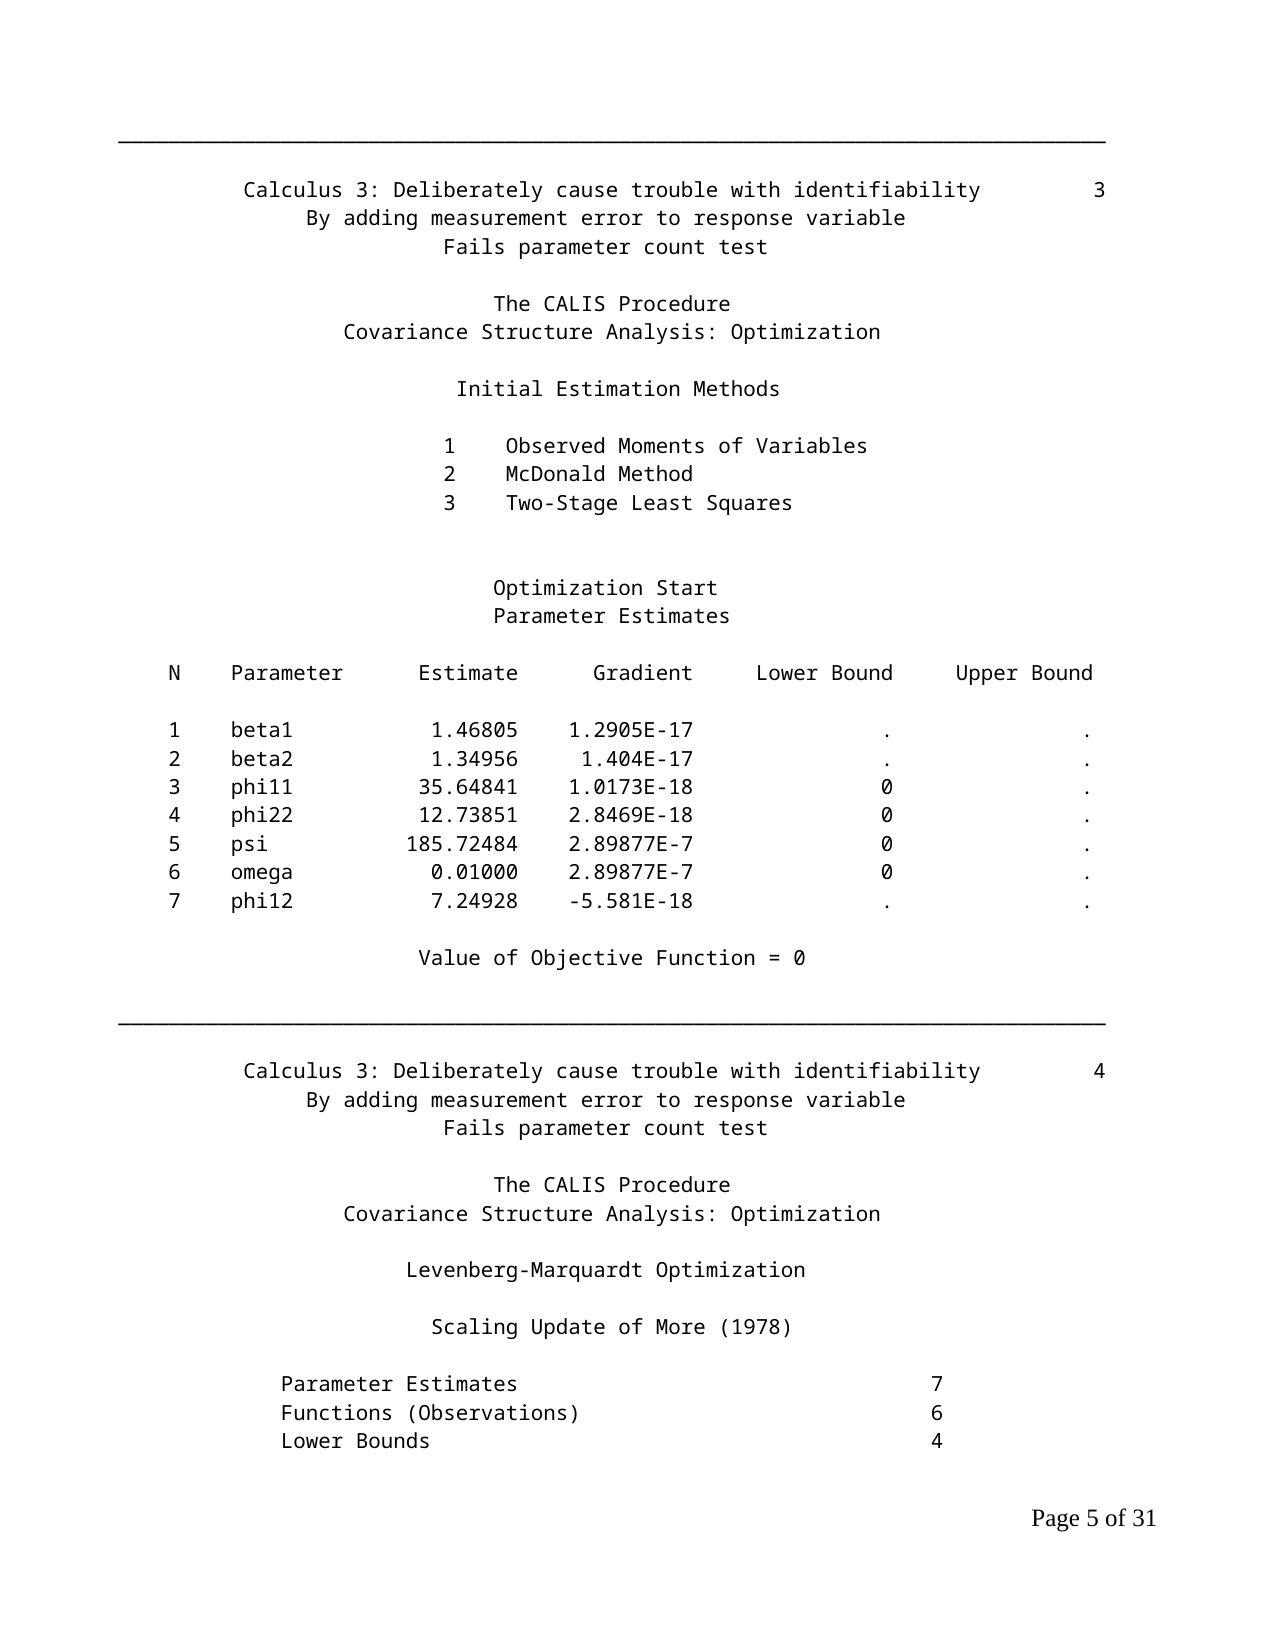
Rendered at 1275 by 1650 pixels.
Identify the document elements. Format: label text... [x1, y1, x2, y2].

text Levenberg-Marquardt Optimization [118, 1256, 1160, 1284]
text _______________________________________________________________________________ [118, 1000, 1160, 1028]
text 1 beta1 1.46805 1.2905E-17 . . [118, 715, 1160, 744]
text Covariance Structure Analysis: Optimization [118, 1199, 1160, 1227]
text Value of Objective Function = 0 [118, 943, 1160, 971]
text Covariance Structure Analysis: Optimization [118, 317, 1160, 346]
text 2 beta2 1.34956 1.404E-17 . . [118, 744, 1160, 772]
text 4 phi22 12.73851 2.8469E-18 0 . [118, 801, 1160, 829]
text Parameter Estimates [118, 602, 1160, 630]
text 1 Observed Moments of Variables [118, 431, 1160, 459]
text 2 McDonald Method [118, 459, 1160, 488]
text By adding measurement error to response variable [118, 203, 1160, 232]
text Optimization Start [118, 573, 1160, 602]
text N Parameter Estimate Gradient Lower Bound Upper Bound [118, 658, 1160, 687]
text 3 Two-Stage Least Squares [118, 488, 1160, 516]
text 7 phi12 7.24928 -5.581E-18 . . [118, 886, 1160, 914]
text 6 omega 0.01000 2.89877E-7 0 . [118, 857, 1160, 886]
text Parameter Estimates 7 [118, 1369, 1160, 1398]
text Fails parameter count test [118, 232, 1160, 260]
text Fails parameter count test [118, 1113, 1160, 1142]
text The CALIS Procedure [118, 289, 1160, 317]
text Initial Estimation Methods [118, 374, 1160, 402]
text Calculus 3: Deliberately cause trouble with identifiability 3 [118, 175, 1160, 203]
text Calculus 3: Deliberately cause trouble with identifiability 4 [118, 1057, 1160, 1085]
text 5 psi 185.72484 2.89877E-7 0 . [118, 829, 1160, 857]
text Functions (Observations) 6 [118, 1398, 1160, 1426]
text Scaling Update of More (1978) [118, 1312, 1160, 1341]
text By adding measurement error to response variable [118, 1085, 1160, 1113]
text _______________________________________________________________________________ [118, 118, 1160, 147]
text The CALIS Procedure [118, 1170, 1160, 1199]
text Lower Bounds 4 [118, 1426, 1160, 1455]
text 3 phi11 35.64841 1.0173E-18 0 . [118, 772, 1160, 801]
